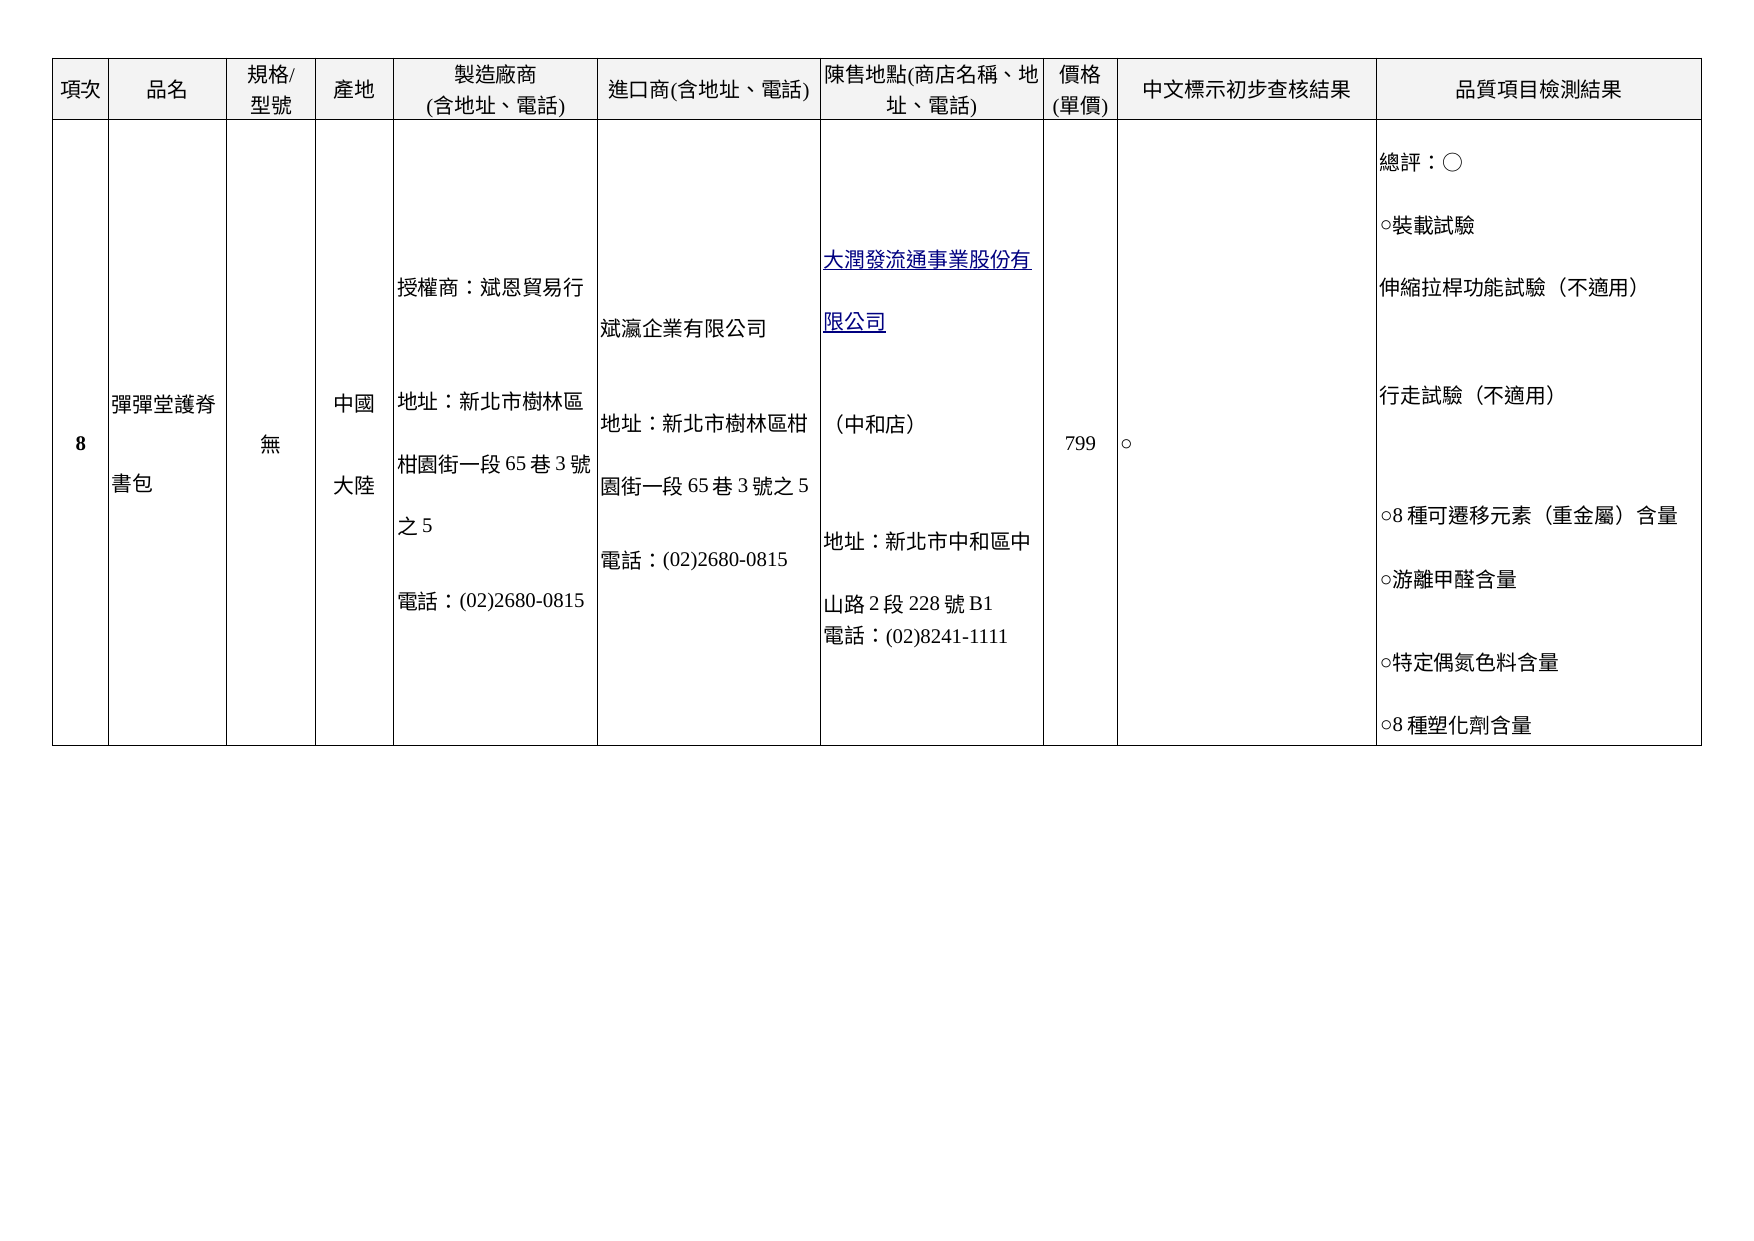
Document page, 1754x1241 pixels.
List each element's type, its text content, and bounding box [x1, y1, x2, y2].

table_header 產地 [316, 59, 393, 119]
table_cell 799 [1044, 120, 1117, 745]
table_cell 斌瀛企業有限公司 地址：新北市樹林區柑園街一段65巷3號之5 電話：(02)2680-0815 [598, 120, 820, 745]
table_header 陳售地點(商店名稱、地址、電話) [821, 59, 1043, 119]
table_cell 授權商：斌恩貿易行 地址：新北市樹林區柑園街一段65巷3號之5 電話：(02)2680-0815 [394, 120, 597, 745]
table_header 項次 [53, 59, 108, 119]
table_header 中文標示初步查核結果 [1118, 59, 1376, 119]
table_cell 總評：○ ○裝載試驗 伸縮拉桿功能試驗（不適用） 行走試驗（不適用） ○8種可遷移元素（重金屬）含量 ○游離甲醛含量 ○特定偶氮色料含量 ○8種塑化劑含量 [1377, 120, 1701, 745]
table_header 進口商(含地址、電話) [598, 59, 820, 119]
table_cell 8 [53, 120, 108, 745]
table_cell ○ [1118, 120, 1376, 745]
table_header 價格 (單價) [1044, 59, 1117, 119]
table_cell 無 [227, 120, 315, 745]
table_header 品質項目檢測結果 [1377, 59, 1701, 119]
table_cell 中國 大陸 [316, 120, 393, 745]
table_header 製造廠商 (含地址、電話) [394, 59, 597, 119]
table_cell 彈彈堂護脊 書包 [109, 120, 226, 745]
table_header 規格/ 型號 [227, 59, 315, 119]
table_cell 大潤發流通事業股份有限公司 （中和店） 地址：新北市中和區中山路2段228號B1 電話：(02)8241-1111 [821, 120, 1043, 745]
table_header 品名 [109, 59, 226, 119]
